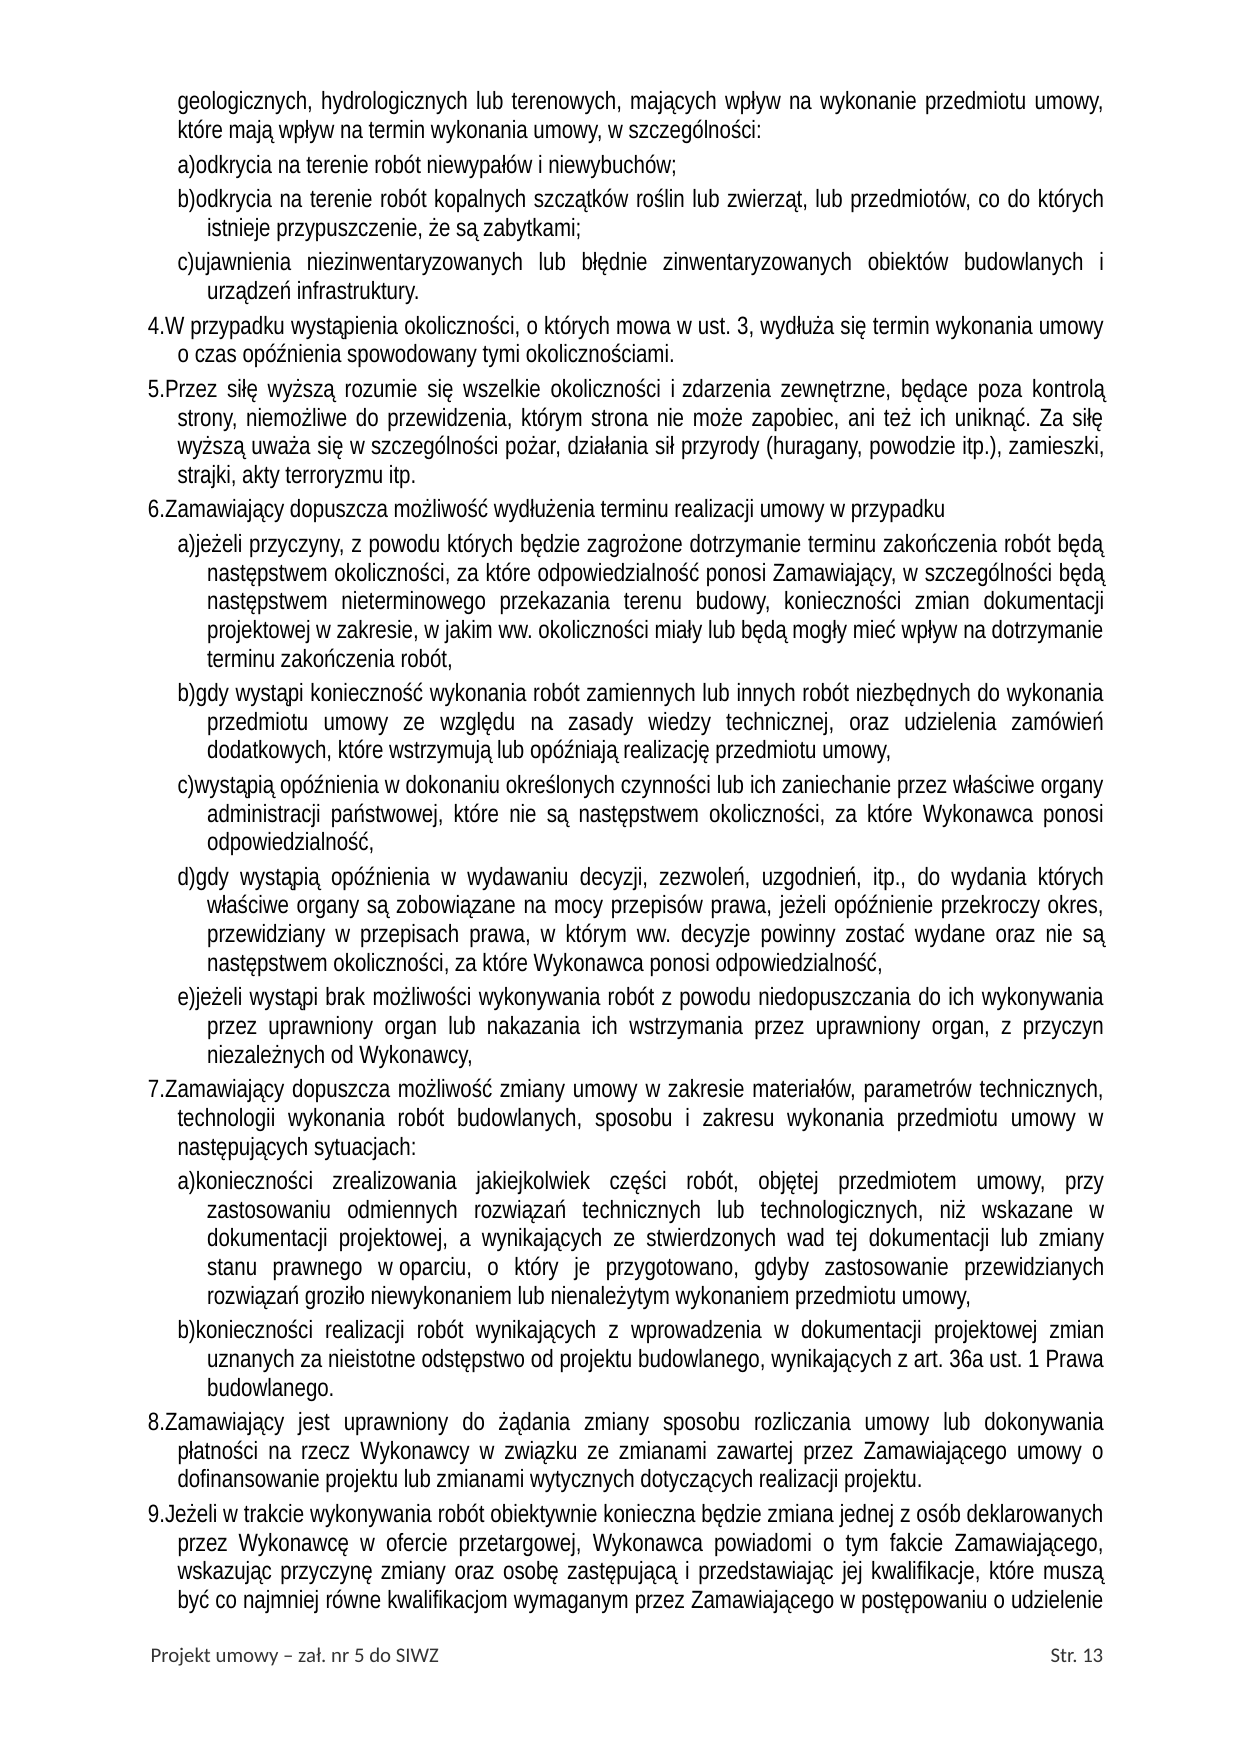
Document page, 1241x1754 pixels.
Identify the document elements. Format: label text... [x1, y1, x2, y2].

list Zamawiający dopuszcza możliwość zmiany umowy w zakresie materiałów, parametrów technicznych, technologii wykonania robót budowlanych, sposobu i zakresu wykonania przedmiotu umowy w następujących sytuacjach: [148, 1074, 1106, 1160]
list Zamawiający jest uprawniony do żądania zmiany sposobu rozliczania umowy lub dokonywania płatności na rzecz Wykonawcy w związku ze zmianami zawartej przez Zamawiającego umowy o dofinansowanie projektu lub zmianami wytycznych dotyczących realizacji projektu. [148, 1407, 1106, 1493]
list Przez siłę wyższą rozumie się wszelkie okoliczności i zdarzenia zewnętrzne, będące poza kontrolą strony, niemożliwe do przewidzenia, którym strona nie może zapobiec, ani też ich uniknąć. Za siłę wyższą uważa się w szczególności pożar, działania sił przyrody (huragany, powodzie itp.), zamieszki, strajki, akty terroryzmu itp. [148, 374, 1106, 488]
list konieczności zrealizowania jakiejkolwiek części robót, objętej przedmiotem umowy, przy zastosowaniu odmiennych rozwiązań technicznych lub technologicznych, niż wskazane w dokumentacji projektowej, a wynikających ze stwierdzonych wad tej dokumentacji lub zmiany stanu prawnego w oparciu, o który je przygotowano, gdyby zastosowanie przewidzianych rozwiązań groziło niewykonaniem lub nienależytym wykonaniem przedmiotu umowy, [177, 1166, 1106, 1309]
list jeżeli wystąpi brak możliwości wykonywania robót z powodu niedopuszczania do ich wykonywania przez uprawniony organ lub nakazania ich wstrzymania przez uprawniony organ, z przyczyn niezależnych od Wykonawcy, [177, 982, 1106, 1068]
list wystąpią opóźnienia w dokonaniu określonych czynności lub ich zaniechanie przez właściwe organy administracji państwowej, które nie są następstwem okoliczności, za które Wykonawca ponosi odpowiedzialność, [177, 770, 1106, 856]
list ujawnienia niezinwentaryzowanych lub błędnie zinwentaryzowanych obiektów budowlanych i urządzeń infrastruktury. [177, 247, 1106, 305]
list Zamawiający dopuszcza możliwość wydłużenia terminu realizacji umowy w przypadku [148, 494, 1106, 523]
list Jeżeli w trakcie wykonywania robót obiektywnie konieczna będzie zmiana jednej z osób deklarowanych przez Wykonawcę w ofercie przetargowej, Wykonawca powiadomi o tym fakcie Zamawiającego, wskazując przyczynę zmiany oraz osobę zastępującą i przedstawiając jej kwalifikacje, które muszą być co najmniej równe kwalifikacjom wymaganym przez Zamawiającego w postępowaniu o udzielenie [148, 1499, 1106, 1614]
list jeżeli przyczyny, z powodu których będzie zagrożone dotrzymanie terminu zakończenia robót będą następstwem okoliczności, za które odpowiedzialność ponosi Zamawiający, w szczególności będą następstwem nieterminowego przekazania terenu budowy, konieczności zmian dokumentacji projektowej w zakresie, w jakim ww. okoliczności miały lub będą mogły mieć wpływ na dotrzymanie terminu zakończenia robót, [177, 529, 1106, 672]
list gdy wystąpi konieczność wykonania robót zamiennych lub innych robót niezbędnych do wykonania przedmiotu umowy ze względu na zasady wiedzy technicznej, oraz udzielenia zamówień dodatkowych, które wstrzymują lub opóźniają realizację przedmiotu umowy, [177, 678, 1106, 764]
list konieczności realizacji robót wynikających z wprowadzenia w dokumentacji projektowej zmian uznanych za nieistotne odstępstwo od projektu budowlanego, wynikających z art. 36a ust. 1 Prawa budowlanego. [177, 1315, 1106, 1401]
list W przypadku wystąpienia okoliczności, o których mowa w ust. 3, wydłuża się termin wykonania umowy o czas opóźnienia spowodowany tymi okolicznościami. [148, 311, 1106, 368]
list odkrycia na terenie robót kopalnych szczątków roślin lub zwierząt, lub przedmiotów, co do których istnieje przypuszczenie, że są zabytkami; [177, 184, 1106, 241]
list odkrycia na terenie robót niewypałów i niewybuchów; [177, 149, 1106, 178]
list gdy wystąpią opóźnienia w wydawaniu decyzji, zezwoleń, uzgodnień, itp., do wydania których właściwe organy są zobowiązane na mocy przepisów prawa, jeżeli opóźnienie przekroczy okres, przewidziany w przepisach prawa, w którym ww. decyzje powinny zostać wydane oraz nie są następstwem okoliczności, za które Wykonawca ponosi odpowiedzialność, [177, 862, 1106, 976]
list geologicznych, hydrologicznych lub terenowych, mających wpływ na wykonanie przedmiotu umowy, które mają wpływ na termin wykonania umowy, w szczególności: [148, 86, 1106, 144]
